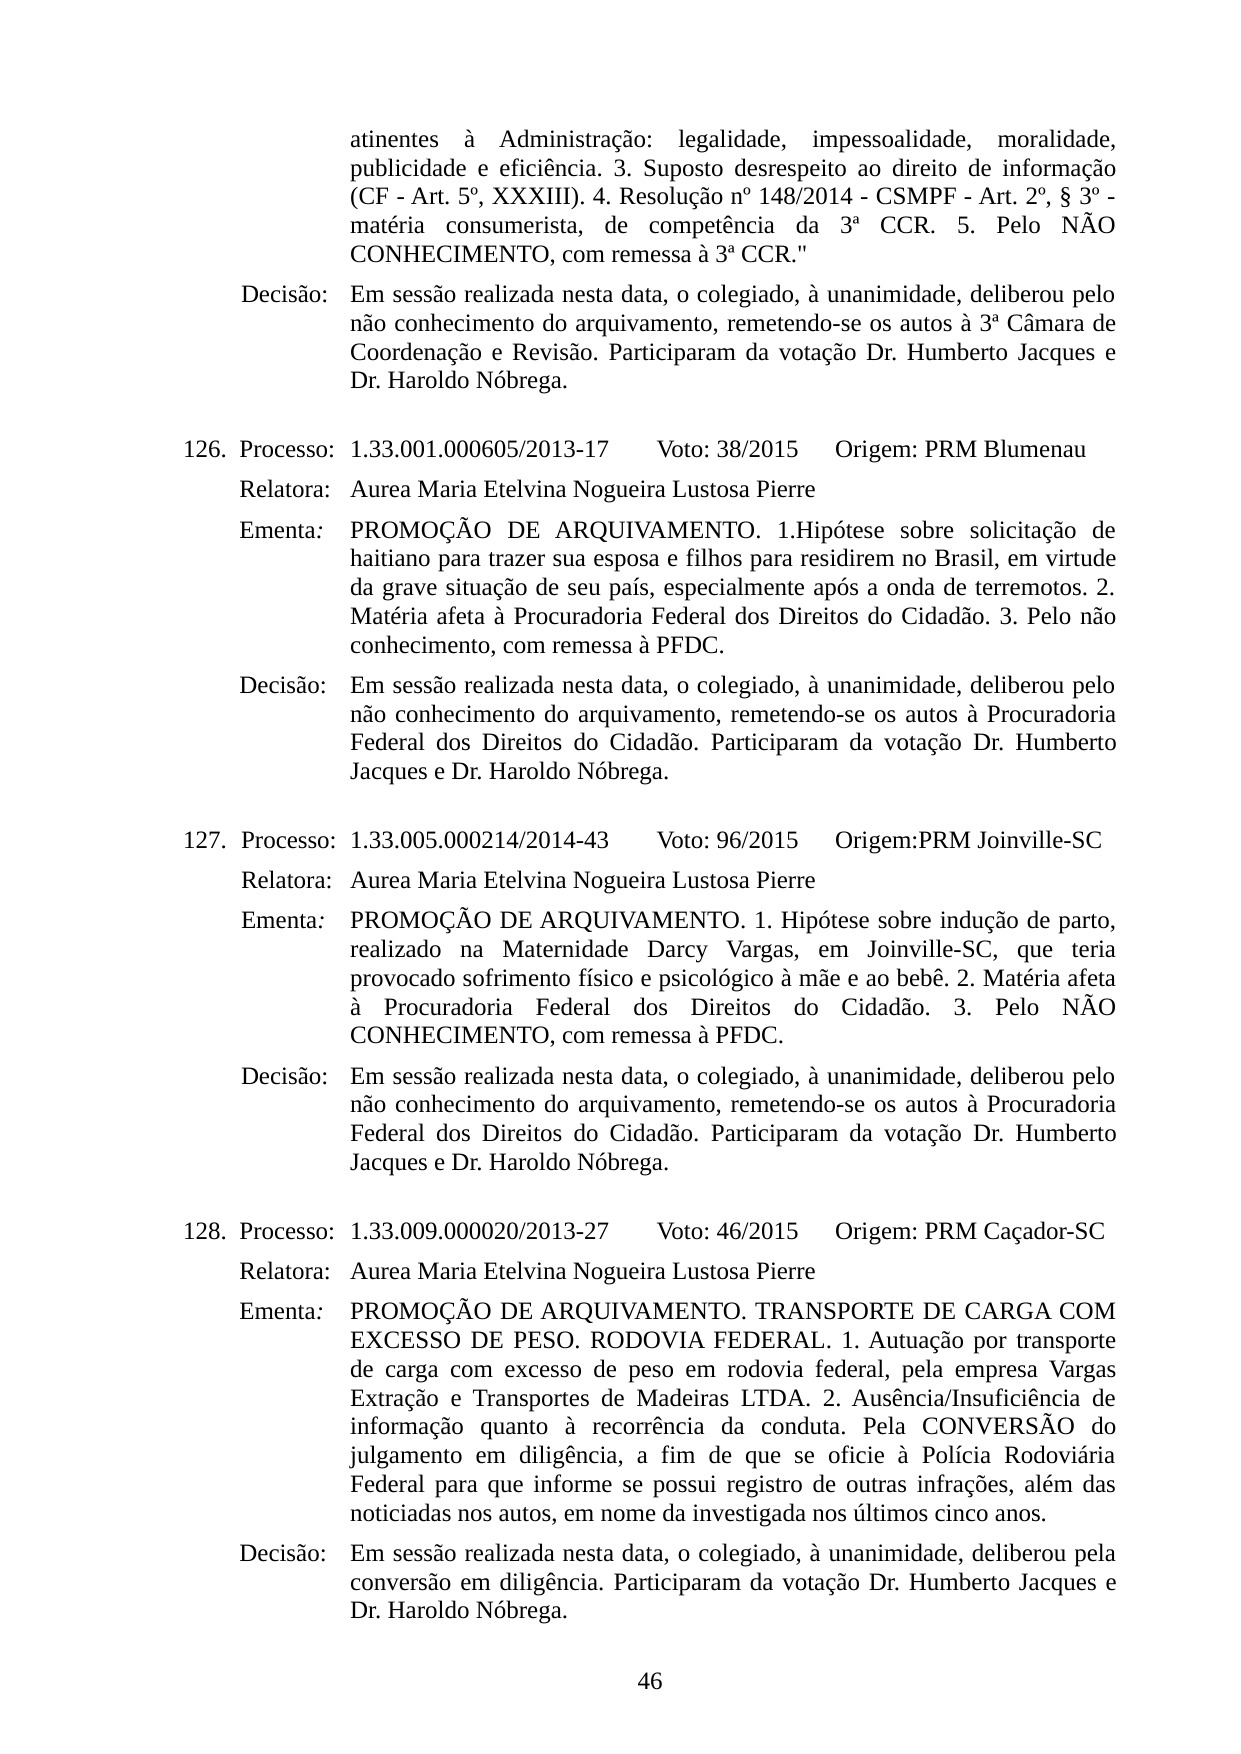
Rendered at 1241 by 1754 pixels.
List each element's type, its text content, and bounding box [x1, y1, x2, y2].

table_cell [177, 1291, 233, 1532]
table_cell Relatora: [235, 860, 344, 900]
table_header 1.33.001.000605/2013-17 [344, 429, 651, 469]
table_cell PROMOÇÃO DE ARQUIVAMENTO. 1.Hipótese sobre solicitação de haitiano para trazer sua esposa e filhos para residirem no Brasil, em virtude da grave situação de seu país, especialmente após a onda de terremotos. 2. Matéria afeta à Procuradoria Federal dos Direitos do Cidadão. 3. Pelo não conhecimento, com remessa à PFDC. [344, 509, 1122, 664]
table_cell Decisão: [234, 1532, 344, 1630]
table_cell Aurea Maria Etelvina Nogueira Lustosa Pierre [344, 469, 1122, 509]
table_header Voto: 46/2015 [651, 1210, 829, 1250]
table_cell [177, 1250, 233, 1291]
table_cell PROMOÇÃO DE ARQUIVAMENTO. 1. Hipótese sobre indução de parto, realizado na Maternidade Darcy Vargas, em Joinville-SC, que teria provocado sofrimento físico e psicológico à mãe e ao bebê. 2. Matéria afeta à Procuradoria Federal dos Direitos do Cidadão. 3. Pelo NÃO CONHECIMENTO, com remessa à PFDC. [344, 900, 1122, 1055]
table_cell [177, 509, 233, 664]
table_header Origem: PRM Caçador-SC [829, 1210, 1122, 1250]
table_cell Decisão: [234, 664, 344, 791]
table_cell Aurea Maria Etelvina Nogueira Lustosa Pierre [344, 860, 1122, 900]
table_cell Relatora: [234, 469, 344, 509]
table_cell Decisão: [235, 1055, 344, 1181]
table_cell [177, 469, 233, 509]
table_cell atinentes à Administração: legalidade, impessoalidade, moralidade, publicidade e eficiência. 3. Suposto desrespeito ao direito de informação (CF - Art. 5º, XXXIII). 4. Resolução nº 148/2014 - CSMPF - Art. 2º, § 3º - matéria consumerista, de competência da 3ª CCR. 5. Pelo NÃO CONHECIMENTO, com remessa à 3ª CCR." [344, 118, 1122, 273]
table_cell [177, 118, 235, 273]
table_cell Aurea Maria Etelvina Nogueira Lustosa Pierre [344, 1250, 1122, 1291]
table_cell Relatora: [234, 1250, 344, 1291]
table_cell Em sessão realizada nesta data, o colegiado, à unanimidade, deliberou pelo não conhecimento do arquivamento, remetendo-se os autos à Procuradoria Federal dos Direitos do Cidadão. Participaram da votação Dr. Humberto Jacques e Dr. Haroldo Nóbrega. [344, 1055, 1122, 1181]
table_header 127. [177, 819, 235, 859]
table_cell PROMOÇÃO DE ARQUIVAMENTO. TRANSPORTE DE CARGA COM EXCESSO DE PESO. RODOVIA FEDERAL. 1. Autuação por transporte de carga com excesso de peso em rodovia federal, pela empresa Vargas Extração e Transportes de Madeiras LTDA. 2. Ausência/Insuficiência de informação quanto à recorrência da conduta. Pela CONVERSÃO do julgamento em diligência, a fim de que se oficie à Polícia Rodoviária Federal para que informe se possui registro de outras infrações, além das noticiadas nos autos, em nome da investigada nos últimos cinco anos. [344, 1291, 1122, 1532]
table_header Processo: [235, 819, 344, 859]
table_header Voto: 96/2015 [651, 819, 829, 859]
table_header 1.33.009.000020/2013-27 [344, 1210, 651, 1250]
table_header 128. [177, 1210, 233, 1250]
table_header Processo: [234, 429, 344, 469]
table_cell Em sessão realizada nesta data, o colegiado, à unanimidade, deliberou pela conversão em diligência. Participaram da votação Dr. Humberto Jacques e Dr. Haroldo Nóbrega. [344, 1532, 1122, 1630]
table_header 1.33.005.000214/2014-43 [344, 819, 651, 859]
table_cell [235, 118, 344, 273]
table_cell Em sessão realizada nesta data, o colegiado, à unanimidade, deliberou pelo não conhecimento do arquivamento, remetendo-se os autos à 3ª Câmara de Coordenação e Revisão. Participaram da votação Dr. Humberto Jacques e Dr. Haroldo Nóbrega. [344, 273, 1122, 400]
table_cell [177, 664, 233, 791]
table_cell [177, 1532, 233, 1630]
table_cell [177, 1055, 235, 1181]
table_cell Decisão: [235, 273, 344, 400]
table_cell Em sessão realizada nesta data, o colegiado, à unanimidade, deliberou pelo não conhecimento do arquivamento, remetendo-se os autos à Procuradoria Federal dos Direitos do Cidadão. Participaram da votação Dr. Humberto Jacques e Dr. Haroldo Nóbrega. [344, 664, 1122, 791]
table_header 126. [177, 429, 233, 469]
table_header Voto: 38/2015 [651, 429, 829, 469]
table_header Origem: PRM Blumenau [829, 429, 1122, 469]
table_cell Ementa: [234, 509, 344, 664]
table_cell [177, 860, 235, 900]
table_cell [177, 900, 235, 1055]
table_cell Ementa: [235, 900, 344, 1055]
table_header Origem:PRM Joinville-SC [829, 819, 1122, 859]
table_header Processo: [234, 1210, 344, 1250]
table_cell Ementa: [234, 1291, 344, 1532]
table_cell [177, 273, 235, 400]
